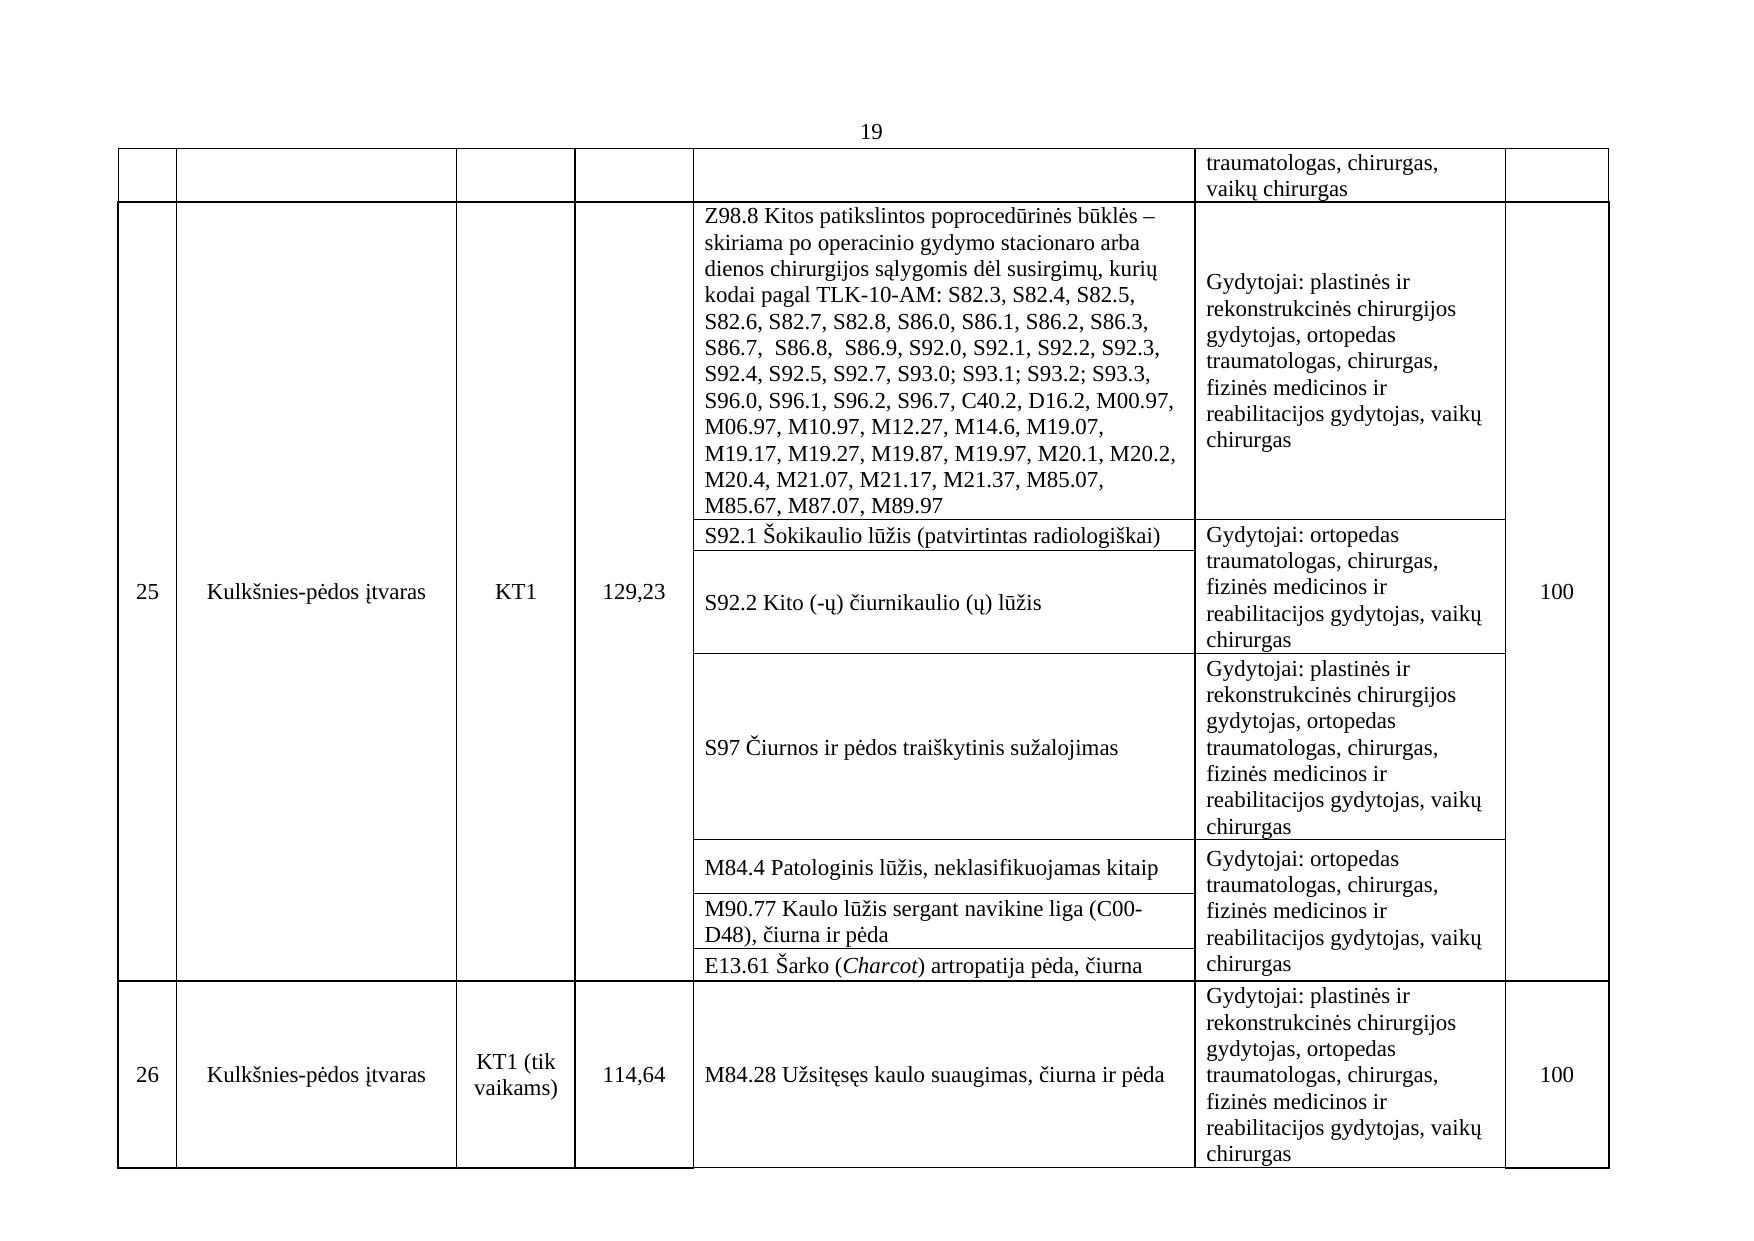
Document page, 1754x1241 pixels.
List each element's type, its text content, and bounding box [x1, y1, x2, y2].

table_cell [119, 149, 176, 201]
table_cell Kulkšnies-pėdos įtvaras [177, 982, 456, 1167]
table_cell [694, 149, 1194, 201]
table_cell Gydytojai: ortopedas traumatologas, chirurgas, fizinės medicinos ir reabilitacijos gydytojas, vaikų chirurgas [1196, 840, 1505, 980]
table_cell 129,23 [576, 203, 693, 980]
table_cell Kulkšnies-pėdos įtvaras [177, 203, 456, 980]
table_cell S92.2 Kito (-ų) čiurnikaulio (ų) lūžis [694, 551, 1194, 652]
table_cell 100 [1506, 982, 1608, 1167]
table_cell 114,64 [576, 982, 693, 1167]
table_cell 100 [1506, 203, 1608, 980]
table_cell KT1 (tik vaikams) [457, 982, 574, 1167]
table_cell M84.28 Užsitęsęs kaulo suaugimas, čiurna ir pėda [694, 982, 1194, 1167]
table_cell Gydytojai: plastinės ir rekonstrukcinės chirurgijos gydytojas, ortopedas traumatologas, chirurgas, fizinės medicinos ir reabilitacijos gydytojas, vaikų chirurgas [1196, 203, 1505, 519]
table_cell Z98.8 Kitos patikslintos poprocedūrinės būklės – skiriama po operacinio gydymo stacionaro arba dienos chirurgijos sąlygomis dėl susirgimų, kurių kodai pagal TLK-10-AM: S82.3, S82.4, S82.5, S82.6, S82.7, S82.8, S86.0, S86.1, S86.2, S86.3, S86.7, S86.8, S86.9, S92.0, S92.1, S92.2, S92.3, S92.4, S92.5, S92.7, S93.0; S93.1; S93.2; S93.3, S96.0, S96.1, S96.2, S96.7, C40.2, D16.2, M00.97, M06.97, M10.97, M12.27, M14.6, M19.07, M19.17, M19.27, M19.87, M19.97, M20.1, M20.2, M20.4, M21.07, M21.17, M21.37, M85.07, M85.67, M87.07, M89.97 [694, 203, 1194, 519]
table_cell Gydytojai: ortopedas traumatologas, chirurgas, fizinės medicinos ir reabilitacijos gydytojas, vaikų chirurgas [1196, 520, 1505, 652]
table_cell Gydytojai: plastinės ir rekonstrukcinės chirurgijos gydytojas, ortopedas traumatologas, chirurgas, fizinės medicinos ir reabilitacijos gydytojas, vaikų chirurgas [1196, 982, 1505, 1167]
table_cell 26 [119, 982, 176, 1167]
table_cell [576, 149, 693, 201]
table_cell S97 Čiurnos ir pėdos traiškytinis sužalojimas [694, 654, 1194, 839]
table_cell M90.77 Kaulo lūžis sergant navikine liga (C00-D48), čiurna ir pėda [694, 894, 1194, 947]
table_cell E13.61 Šarko (Charcot) artropatija pėda, čiurna [694, 949, 1194, 980]
table_cell 25 [119, 203, 176, 980]
table_cell [1506, 149, 1608, 201]
table_cell [177, 149, 456, 201]
table_cell Gydytojai: plastinės ir rekonstrukcinės chirurgijos gydytojas, ortopedas traumatologas, chirurgas, fizinės medicinos ir reabilitacijos gydytojas, vaikų chirurgas [1196, 654, 1505, 839]
table_cell S92.1 Šokikaulio lūžis (patvirtintas radiologiškai) [694, 520, 1194, 550]
table_cell [457, 149, 574, 201]
table_cell M84.4 Patologinis lūžis, neklasifikuojamas kitaip [694, 840, 1194, 893]
table_cell KT1 [457, 203, 574, 980]
table_cell traumatologas, chirurgas, vaikų chirurgas [1196, 149, 1505, 201]
